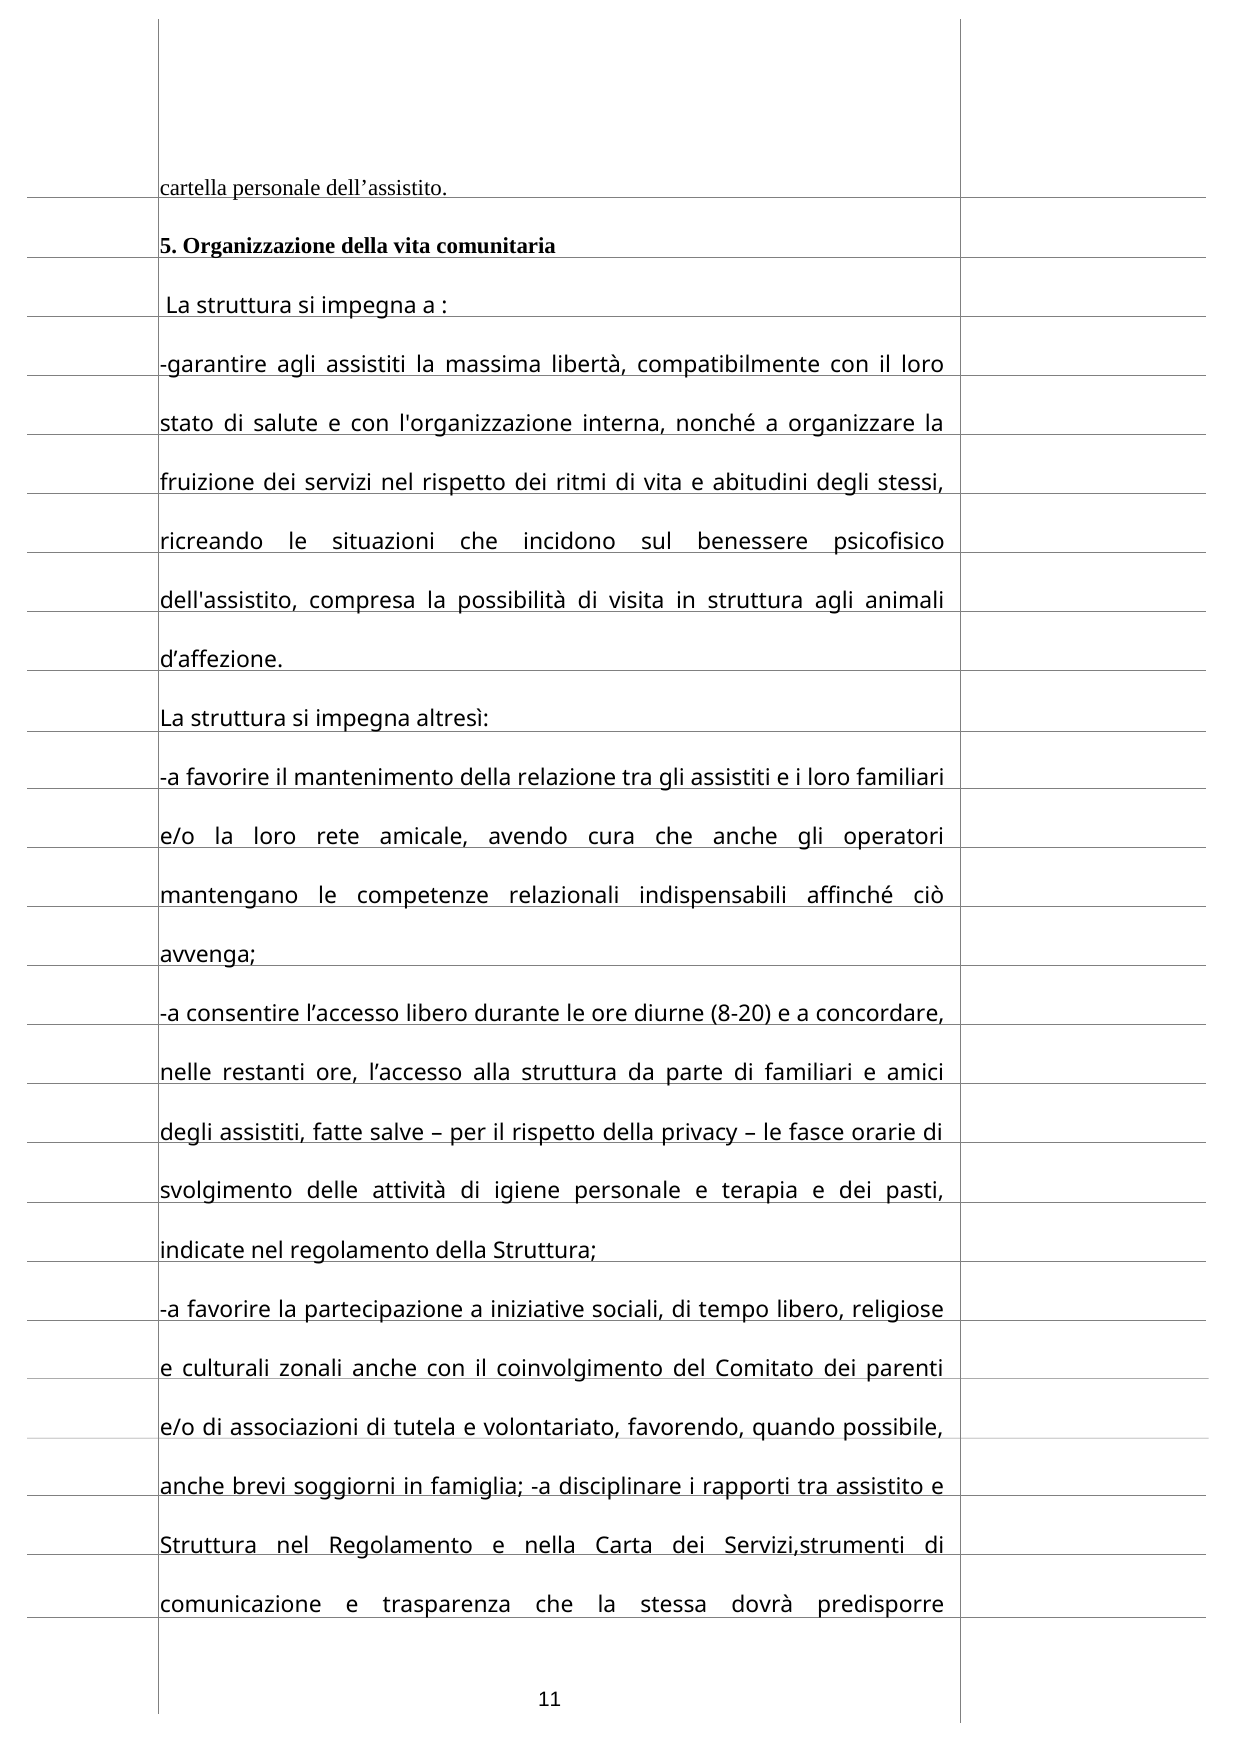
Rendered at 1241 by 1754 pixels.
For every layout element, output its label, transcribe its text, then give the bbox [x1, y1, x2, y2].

text e culturali zonali anche con il coinvolgimento del Comitato dei parenti [159, 1321, 945, 1378]
text La struttura si impegna altresì: [159, 679, 945, 731]
text 5. Organizzazione della vita comunitaria [159, 207, 945, 257]
text anche brevi soggiorni in famiglia; -a disciplinare i rapporti tra assistito e [159, 1439, 945, 1495]
text -garantire agli assistiti la massima libertà, compatibilmente con il loro [159, 325, 945, 375]
text -a favorire la partecipazione a iniziative sociali, di tempo libero, religiose [159, 1270, 945, 1320]
text e/o la loro rete amicale, avendo cura che anche gli operatori [159, 789, 945, 847]
text [159, 198, 945, 207]
text svolgimento delle attività di igiene personale e terapia e dei pasti, [159, 1143, 945, 1202]
text d’affezione. [159, 612, 945, 670]
text mantengano le competenze relazionali indispensabili affinché ciò [159, 848, 945, 906]
text indicate nel regolamento della Struttura; [159, 1203, 945, 1261]
text cartella personale dell’assistito. [159, 148, 945, 197]
text Struttura nel Regolamento e nella Carta dei Servizi,strumenti di [159, 1496, 945, 1554]
text stato di salute e con l'organizzazione interna, nonché a organizzare la [159, 376, 945, 434]
text [159, 317, 945, 325]
text -a consentire l’accesso libero durante le ore diurne (8-20) e a concordare, [159, 974, 945, 1024]
text dell'assistito, compresa la possibilità di visita in struttura agli animali [159, 553, 945, 611]
text [159, 966, 945, 974]
text e/o di associazioni di tutela e volontariato, favorendo, quando possibile, [159, 1379, 945, 1437]
text ricreando le situazioni che incidono sul benessere psicofisico [159, 494, 945, 552]
text avvenga; [159, 907, 945, 965]
text fruizione dei servizi nel rispetto dei ritmi di vita e abitudini degli stessi, [159, 435, 945, 493]
text [159, 732, 945, 738]
text -a favorire il mantenimento della relazione tra gli assistiti e i loro familiari [159, 738, 945, 788]
text degli assistiti, fatte salve – per il rispetto della privacy – le fasce orarie di [159, 1084, 945, 1142]
text comunicazione e trasparenza che la stessa dovrà predisporre [159, 1555, 945, 1617]
text La struttura si impegna a : [159, 266, 945, 316]
text nelle restanti ore, l’accesso alla struttura da parte di familiari e amici [159, 1025, 945, 1083]
text [159, 258, 945, 266]
